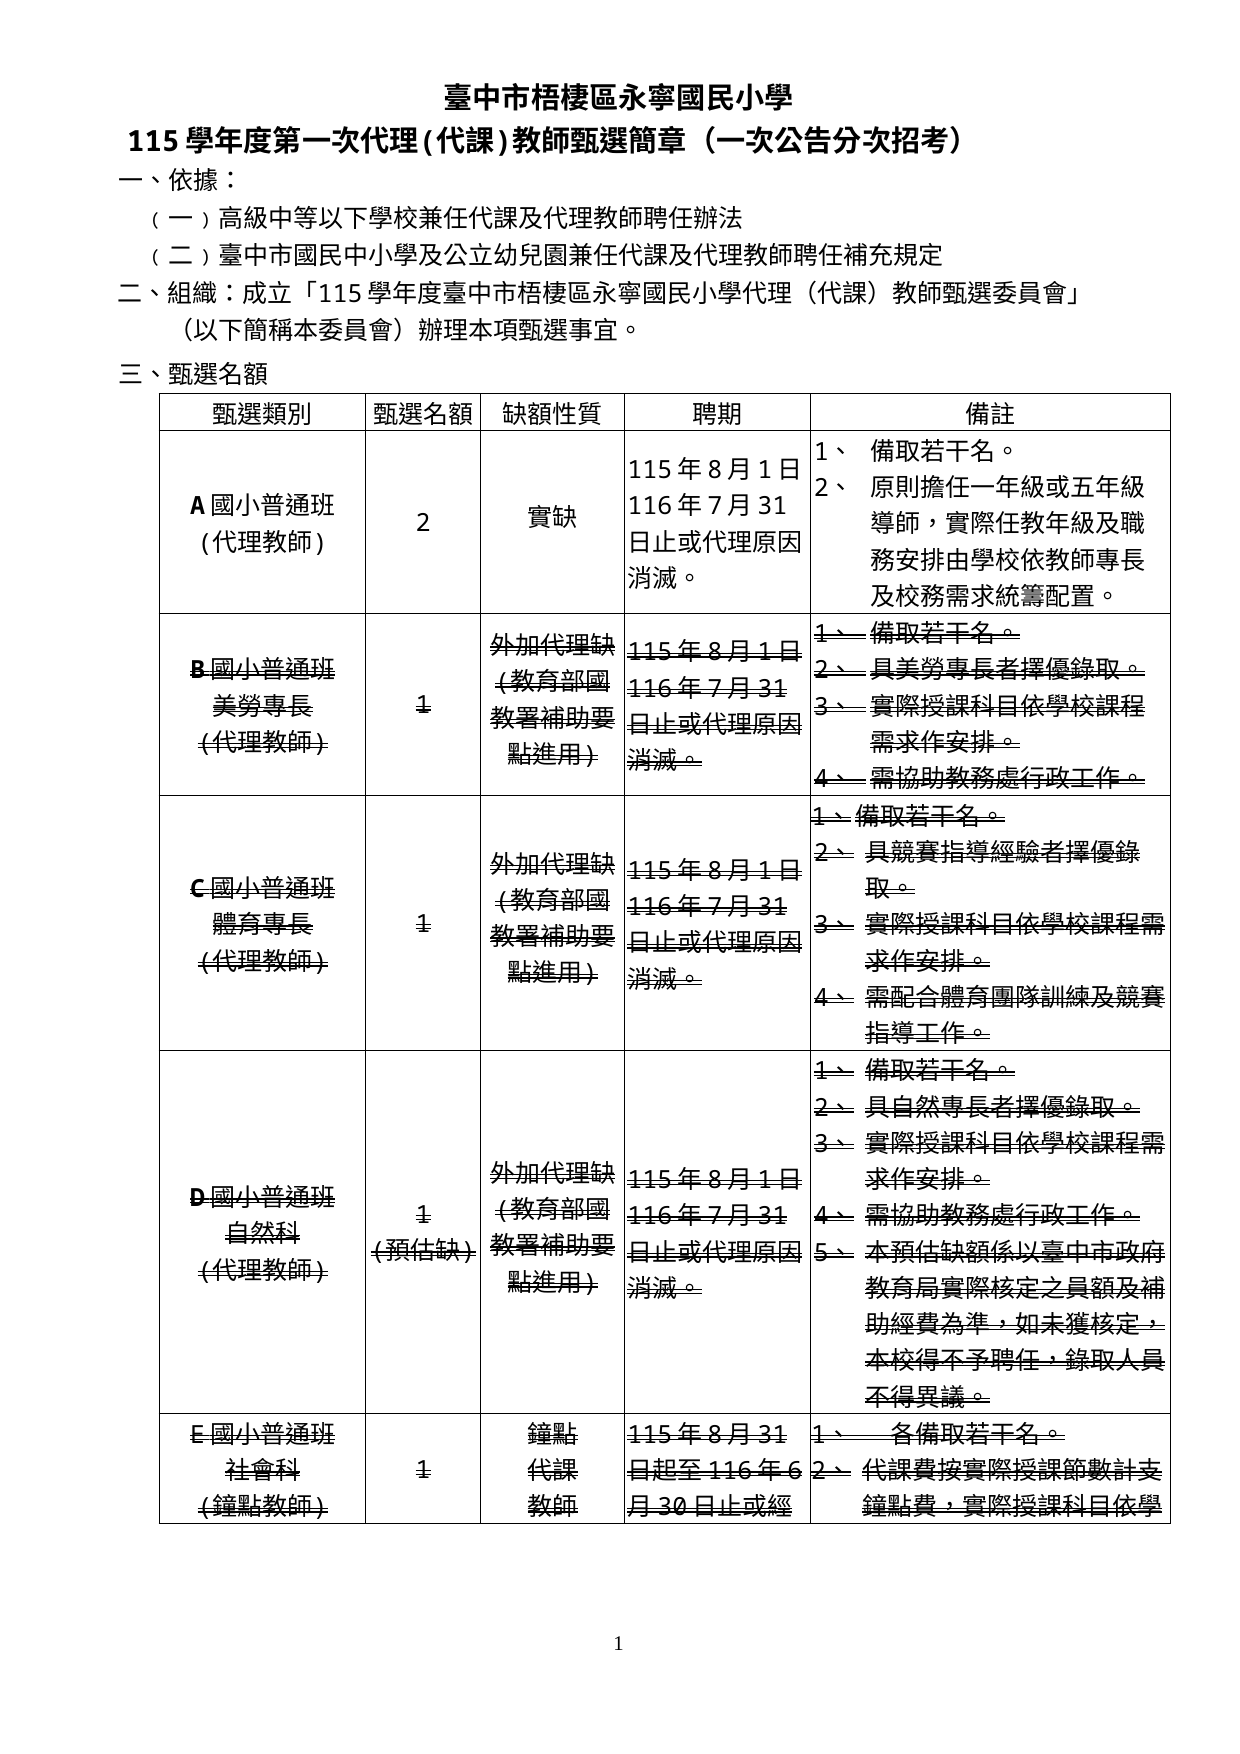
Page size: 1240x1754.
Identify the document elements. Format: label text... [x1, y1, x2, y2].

table_cell 2 [366, 431, 480, 613]
table_cell 115年8月31日起至116年6月30日止或經 [625, 1414, 810, 1523]
table_cell 外加代理缺(教育部國教署補助要點進用) [481, 796, 624, 1050]
text 二、組織：成立「115學年度臺中市梧棲區永寧國民小學代理（代課）教師甄選委員會」（以下簡稱本委員會）辦理本項甄選事宜。 [117, 272, 1118, 347]
table_cell E國小普通班 社會科 (鐘點教師) [160, 1414, 365, 1523]
table_header 缺額性質 [481, 394, 624, 430]
table_cell 備取若干名。 具美勞專長者擇優錄取。 實際授課科目依學校課程需求作安排。 需協助教務處行政工作。 [811, 614, 1170, 795]
table_cell C國小普通班 體育專長 (代理教師) [160, 796, 365, 1050]
table_cell B國小普通班 美勞專長 (代理教師) [160, 614, 365, 795]
table_cell 1 [366, 1414, 480, 1523]
table_cell D國小普通班 自然科 (代理教師) [160, 1051, 365, 1413]
table_cell 實缺 [481, 431, 624, 613]
table_cell 鐘點 代課 教師 [481, 1414, 624, 1523]
table_header 備註 [811, 394, 1170, 430]
table_cell 1 [366, 614, 480, 795]
text ﹙二﹚臺中市國民中小學及公立幼兒園兼任代課及代理教師聘任補充規定 [144, 235, 1118, 272]
text ﹙一﹚高級中等以下學校兼任代課及代理教師聘任辦法 [144, 197, 1118, 235]
table_cell 1 (預估缺) [366, 1051, 480, 1413]
table_cell 1 [366, 796, 480, 1050]
table_header 聘期 [625, 394, 810, 430]
table_cell 115年8月1日116年7月31日止或代理原因消滅。 [625, 1051, 810, 1413]
table_cell 115年8月1日116年7月31日止或代理原因消滅。 [625, 431, 810, 613]
table_cell 115年8月1日116年7月31日止或代理原因消滅。 [625, 614, 810, 795]
text 115學年度第一次代理(代課)教師甄選簡章（一次公告分次招考） [119, 117, 1118, 160]
table_header 甄選類別 [160, 394, 365, 430]
table_cell 各備取若干名。 代課費按實際授課節數計支鐘點費，實際授課科目依學 [811, 1414, 1170, 1523]
table_cell 備取若干名。 具自然專長者擇優錄取。 實際授課科目依學校課程需求作安排。 需協助教務處行政工作。 本預估缺額係以臺中市政府教育局實際核定之員額及補助經費為準，如未獲核定，本校得不予聘任，錄取人員不得異議。 [811, 1051, 1170, 1413]
text 一、依據： [119, 160, 1118, 197]
table_cell A國小普通班 (代理教師) [160, 431, 365, 613]
table_cell 備取若干名。 原則擔任一年級或五年級導師，實際任教年級及職務安排由學校依教師專長及校務需求統籌配置。 [811, 431, 1170, 613]
text 臺中市梧棲區永寧國民小學 [119, 75, 1118, 117]
table_cell 備取若干名。 具競賽指導經驗者擇優錄取。 實際授課科目依學校課程需求作安排。 需配合體育團隊訓練及競賽指導工作。 [811, 796, 1170, 1050]
table_cell 外加代理缺(教育部國教署補助要點進用) [481, 1051, 624, 1413]
table_header 甄選名額 [366, 394, 480, 430]
text 三、甄選名額 [119, 347, 1118, 393]
table_cell 外加代理缺(教育部國教署補助要點進用) [481, 614, 624, 795]
table_cell 115年8月1日116年7月31日止或代理原因消滅。 [625, 796, 810, 1050]
